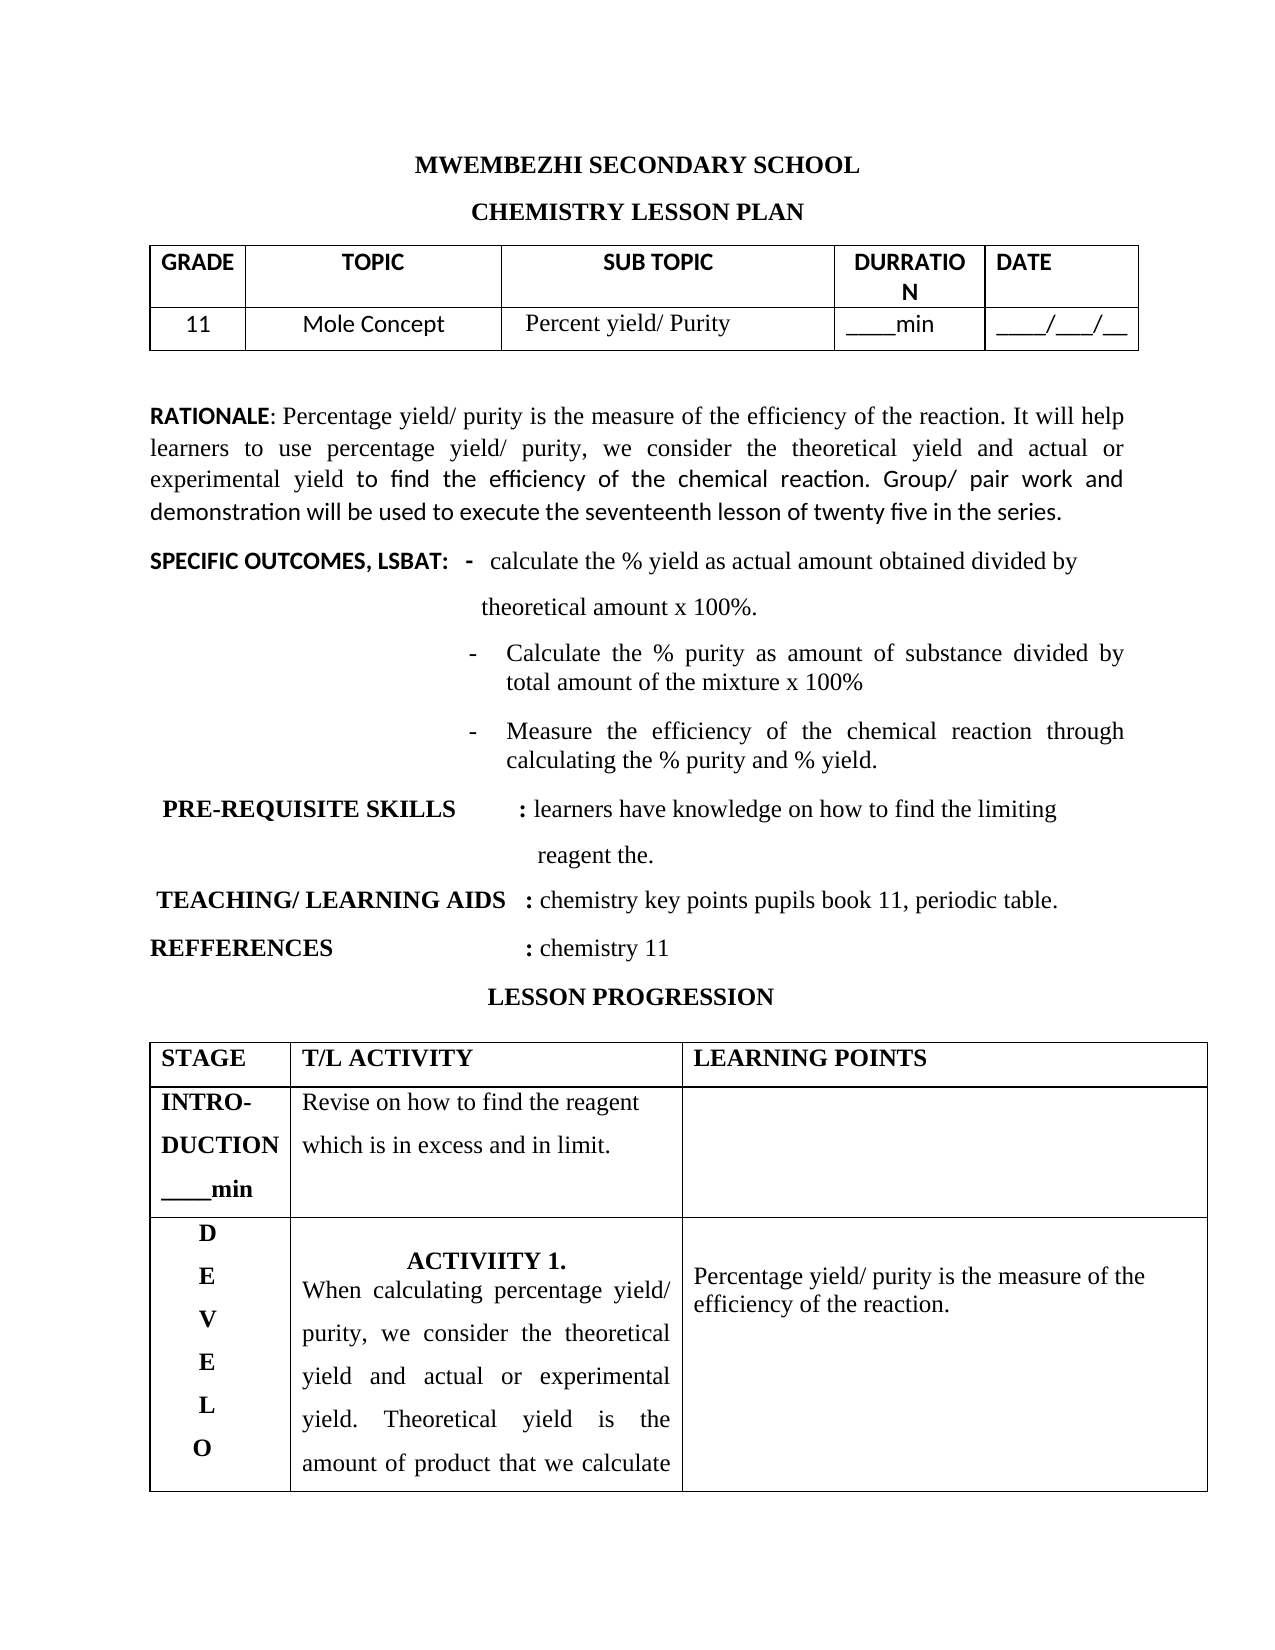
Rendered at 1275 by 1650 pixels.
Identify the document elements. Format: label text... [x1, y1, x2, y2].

text CHEMISTRY LESSON PLAN [150, 197, 1125, 226]
text theoretical amount x 100%. [150, 592, 1125, 621]
table_header TOPIC [246, 246, 501, 307]
text TEACHING/ LEARNING AIDS : chemistry key points pupils book 11, periodic table. [150, 885, 1125, 914]
table_cell ACTIVIITY 1. When calculating percentage yield/ purity, we consider the theoretical yield and actual or experimental yield. Theoretical yield is the amount of product that we calculate [291, 1218, 682, 1491]
text REFFERENCES : chemistry 11 [150, 933, 1125, 962]
text reagent the. [150, 840, 1125, 869]
text SPECIFIC OUTCOMES, LSBAT: - calculate the % yield as actual amount obtained divided by [150, 545, 1125, 576]
table_cell [683, 1088, 1207, 1217]
table_cell Revise on how to find the reagent which is in excess and in limit. [291, 1088, 682, 1217]
table_cell D E V E L O [151, 1218, 290, 1491]
text MWEMBEZHI SECONDARY SCHOOL [150, 150, 1125, 179]
text RATIONALE: Percentage yield/ purity is the measure of the efficiency of the reaction. It will help learners to use percentage yield/ purity, we consider the theoretical yield and actual or experimental yield to find the efficiency of the chemical reaction. Group/ pair work and demonstration will be used to execute the seventeenth lesson of twenty five in the series. [150, 400, 1125, 527]
list Measure the efficiency of the chemical reaction through calculating the % purity and % yield. [469, 716, 1125, 774]
table_cell 11 [151, 308, 245, 350]
table_cell Percentage yield/ purity is the measure of the efficiency of the reaction. [683, 1218, 1207, 1491]
table_header GRADE [151, 246, 245, 307]
table_cell INTRO- DUCTION ____min [151, 1088, 290, 1217]
table_cell ____/___/__ [986, 308, 1138, 350]
table_header SUB TOPIC [502, 246, 834, 307]
table_cell ____min [835, 308, 984, 350]
text LESSON PROGRESSION [150, 982, 1125, 1011]
table_cell Percent yield/ Purity [502, 308, 834, 350]
table_header DATE [986, 246, 1138, 307]
list Calculate the % purity as amount of substance divided by total amount of the mixture x 100% [469, 638, 1125, 695]
table_header DURRATION [835, 246, 984, 307]
text PRE-REQUISITE SKILLS : learners have knowledge on how to find the limiting [150, 794, 1125, 823]
table_header STAGE [151, 1043, 290, 1086]
table_header LEARNING POINTS [683, 1043, 1207, 1086]
table_cell Mole Concept [246, 308, 501, 350]
table_header T/L ACTIVITY [291, 1043, 682, 1086]
